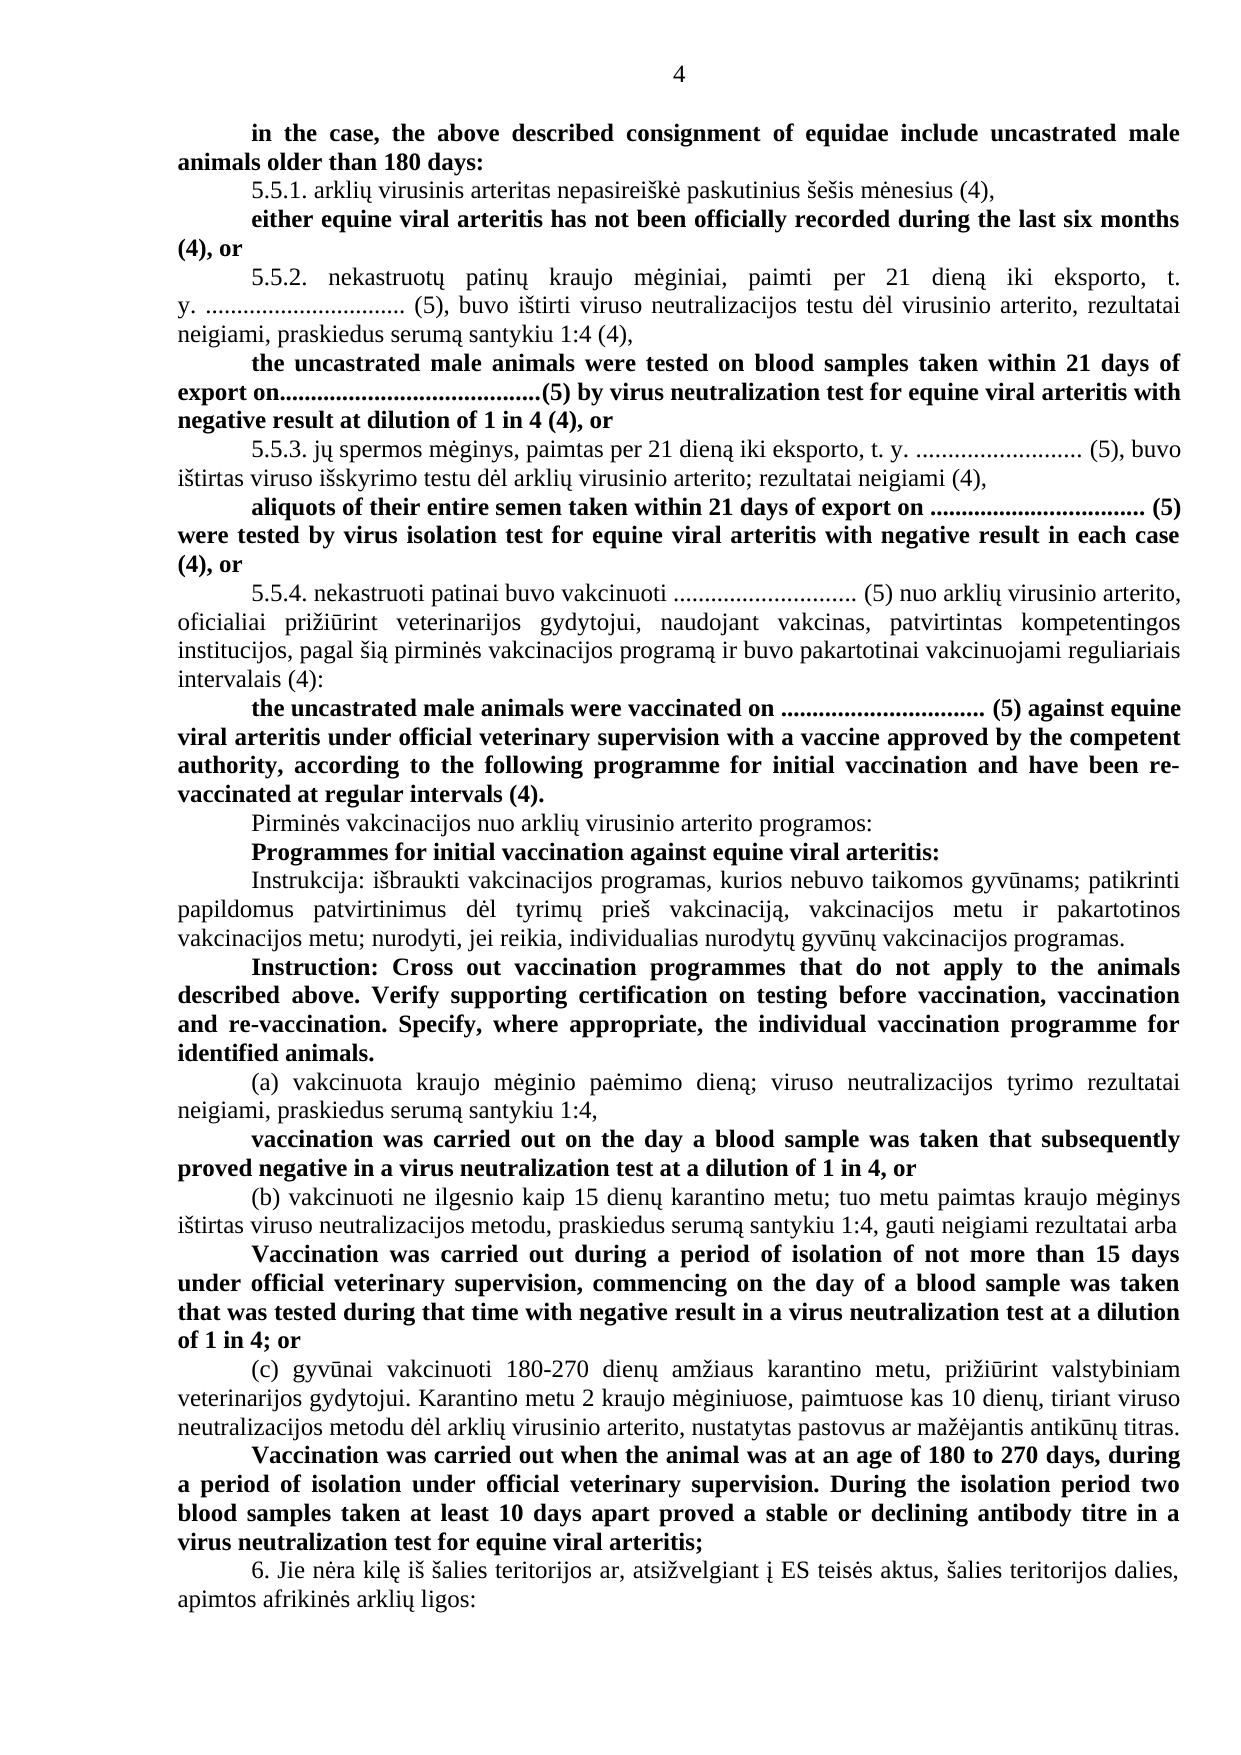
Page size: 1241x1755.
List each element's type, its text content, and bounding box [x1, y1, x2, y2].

text Vaccination was carried out during a period of isolation of not more than 15 days under official veterinary supervision, commencing on the day of a blood sample was taken that was tested during that time with negative result in a virus neutralization test at a dilution of 1 in 4; or [177, 1239, 1181, 1354]
text 6. Jie nėra kilę iš šalies teritorijos ar, atsižvelgiant į ES teisės aktus, šalies teritorijos dalies, apimtos afrikinės arklių ligos: [177, 1556, 1181, 1613]
text oficialiai prižiūrint veterinarijos gydytojui, naudojant vakcinas, patvirtintas kompetentingos institucijos, pagal šią pirminės vakcinacijos programą ir buvo pakartotinai vakcinuojami reguliariais intervalais (4): [177, 607, 1181, 693]
text Pirminės vakcinacijos nuo arklių virusinio arterito programos: [177, 808, 1181, 837]
text in the case, the above described consignment of equidae include uncastrated male animals older than 180 days: [177, 118, 1181, 176]
text 5.5.1. arklių virusinis arteritas nepasireiškė paskutinius šešis mėnesius (4), [177, 176, 1181, 204]
text the uncastrated male animals were tested on blood samples taken within 21 days of export on. (5) by virus neutralization test for equine viral arteritis with [177, 348, 1181, 406]
text the uncastrated male animals were vaccinated on (5) against equine [177, 693, 1181, 722]
text Vaccination was carried out when the animal was at an age of 180 to 270 days, during a period of isolation under official veterinary supervision. During the isolation period two blood samples taken at least 10 days apart proved a stable or declining antibody titre in a virus neutralization test for equine viral arteritis; [177, 1441, 1181, 1556]
text 5.5.4. nekastruoti patinai buvo vakcinuoti (5) nuo arklių virusinio arterito, [177, 578, 1181, 607]
text negative result at dilution of 1 in 4 (4), or [177, 406, 1181, 434]
text viral arteritis under official veterinary supervision with a vaccine approved by the competent authority, according to the following programme for initial vaccination and have been re-vaccinated at regular intervals (4). [177, 722, 1181, 808]
text 5.5.3. jų spermos mėginys, paimtas per 21 dieną iki eksporto, t. y. (5), buvo [177, 434, 1181, 463]
text vaccination was carried out on the day a blood sample was taken that subsequently proved negative in a virus neutralization test at a dilution of 1 in 4, or [177, 1124, 1181, 1182]
text ištirtas viruso išskyrimo testu dėl arklių virusinio arterito; rezultatai neigiami (4), [177, 463, 1181, 492]
text Instruction: Cross out vaccination programmes that do not apply to the animals described above. Verify supporting certification on testing before vaccination, vaccination and re-vaccination. Specify, where appropriate, the individual vaccination programme for identified animals. [177, 952, 1181, 1067]
text 5.5.2. nekastruotų patinų kraujo mėginiai, paimti per 21 dieną iki eksporto, t. y. ................................ (5), buvo ištirti viruso neutralizacijos testu dėl virusinio arterito, rezultatai neigiami, praskiedus serumą santykiu 1:4 (4), [177, 262, 1181, 348]
text either equine viral arteritis has not been officially recorded during the last six months (4), or [177, 204, 1181, 262]
text (a) vakcinuota kraujo mėginio paėmimo dieną; viruso neutralizacijos tyrimo rezultatai neigiami, praskiedus serumą santykiu 1:4, [177, 1067, 1181, 1124]
text Programmes for initial vaccination against equine viral arteritis: [177, 837, 1181, 866]
text aliquots of their entire semen taken within 21 days of export on (5) [177, 492, 1181, 521]
text were tested by virus isolation test for equine viral arteritis with negative result in each case (4), or [177, 521, 1181, 578]
text (c) gyvūnai vakcinuoti 180-270 dienų amžiaus karantino metu, prižiūrint valstybiniam veterinarijos gydytojui. Karantino metu 2 kraujo mėginiuose, paimtuose kas 10 dienų, tiriant viruso neutralizacijos metodu dėl arklių virusinio arterito, nustatytas pastovus ar mažėjantis antikūnų titras. [177, 1354, 1181, 1441]
text Instrukcija: išbraukti vakcinacijos programas, kurios nebuvo taikomos gyvūnams; patikrinti papildomus patvirtinimus dėl tyrimų prieš vakcinaciją, vakcinacijos metu ir pakartotinos vakcinacijos metu; nurodyti, jei reikia, individualias nurodytų gyvūnų vakcinacijos programas. [177, 866, 1181, 952]
text (b) vakcinuoti ne ilgesnio kaip 15 dienų karantino metu; tuo metu paimtas kraujo mėginys ištirtas viruso neutralizacijos metodu, praskiedus serumą santykiu 1:4, gauti neigiami rezultatai arba [177, 1182, 1181, 1239]
